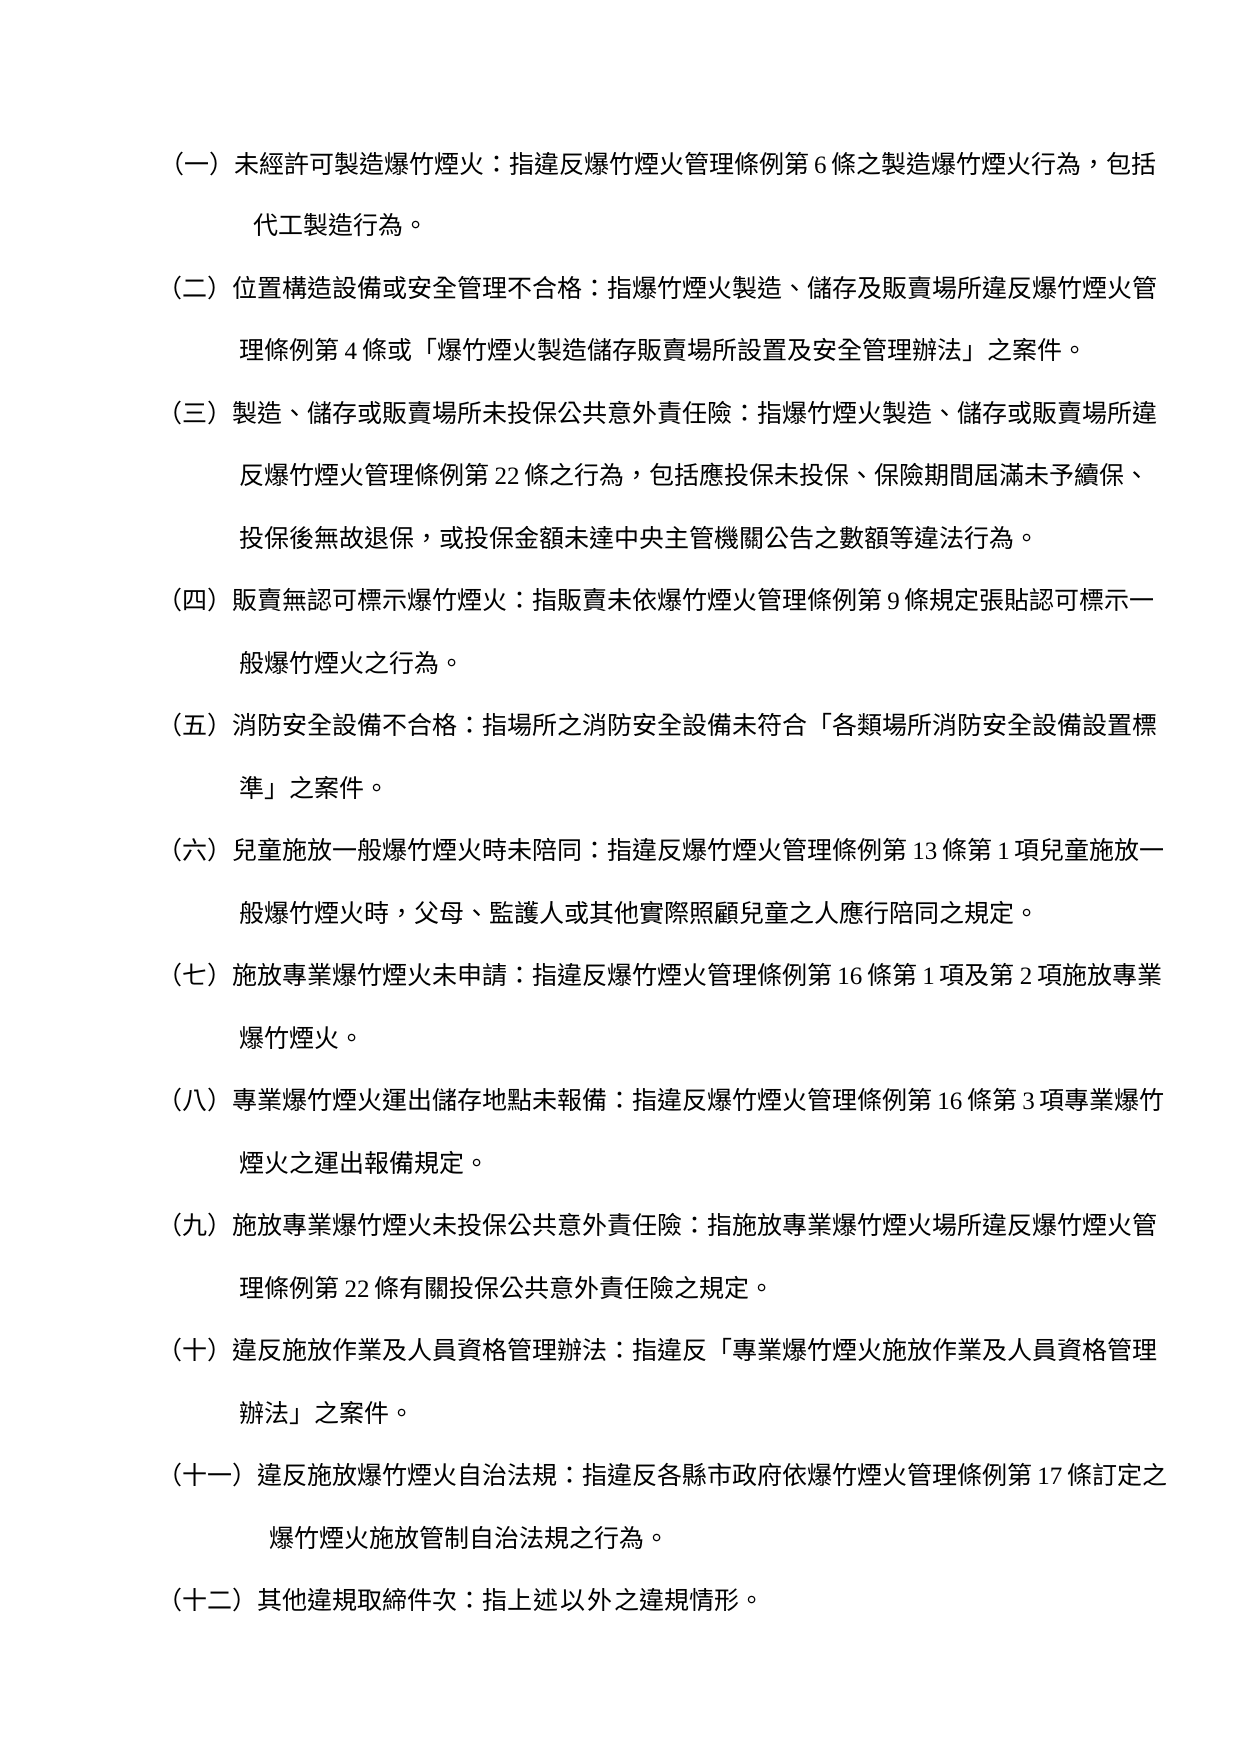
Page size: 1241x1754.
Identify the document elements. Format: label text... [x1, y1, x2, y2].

text （一）未經許可製造爆竹煙火：指違反爆竹煙火管理條例第6條之製造爆竹煙火行為，包括代工製造行為。 [151, 119, 1169, 244]
text （三）製造、儲存或販賣場所未投保公共意外責任險：指爆竹煙火製造、儲存或販賣場所違反爆竹煙火管理條例第22條之行為，包括應投保未投保、保險期間屆滿未予續保、投保後無故退保，或投保金額未達中央主管機關公告之數額等違法行為。 [151, 369, 1169, 557]
text （二）位置構造設備或安全管理不合格：指爆竹煙火製造、儲存及販賣場所違反爆竹煙火管理條例第4條或「爆竹煙火製造儲存販賣場所設置及安全管理辦法」之案件。 [151, 244, 1169, 369]
text （四）販賣無認可標示爆竹煙火：指販賣未依爆竹煙火管理條例第9條規定張貼認可標示一般爆竹煙火之行為。 [151, 557, 1169, 682]
text （五）消防安全設備不合格：指場所之消防安全設備未符合「各類場所消防安全設備設置標準」之案件。 [151, 682, 1169, 807]
text （九）施放專業爆竹煙火未投保公共意外責任險：指施放專業爆竹煙火場所違反爆竹煙火管理條例第22條有關投保公共意外責任險之規定。 [151, 1182, 1169, 1307]
text （十一）違反施放爆竹煙火自治法規：指違反各縣市政府依爆竹煙火管理條例第17條訂定之爆竹煙火施放管制自治法規之行為。 [151, 1432, 1169, 1557]
text （十）違反施放作業及人員資格管理辦法：指違反「專業爆竹煙火施放作業及人員資格管理辦法」之案件。 [151, 1307, 1169, 1432]
text （七）施放專業爆竹煙火未申請：指違反爆竹煙火管理條例第16條第1項及第2項施放專業爆竹煙火。 [151, 932, 1169, 1057]
text （八）專業爆竹煙火運出儲存地點未報備：指違反爆竹煙火管理條例第16條第3項專業爆竹煙火之運出報備規定。 [151, 1057, 1169, 1182]
text （六）兒童施放一般爆竹煙火時未陪同：指違反爆竹煙火管理條例第13條第1項兒童施放一般爆竹煙火時，父母、監護人或其他實際照顧兒童之人應行陪同之規定。 [151, 807, 1169, 932]
text （十二）其他違規取締件次：指上述以外之違規情形。 [151, 1557, 1169, 1619]
